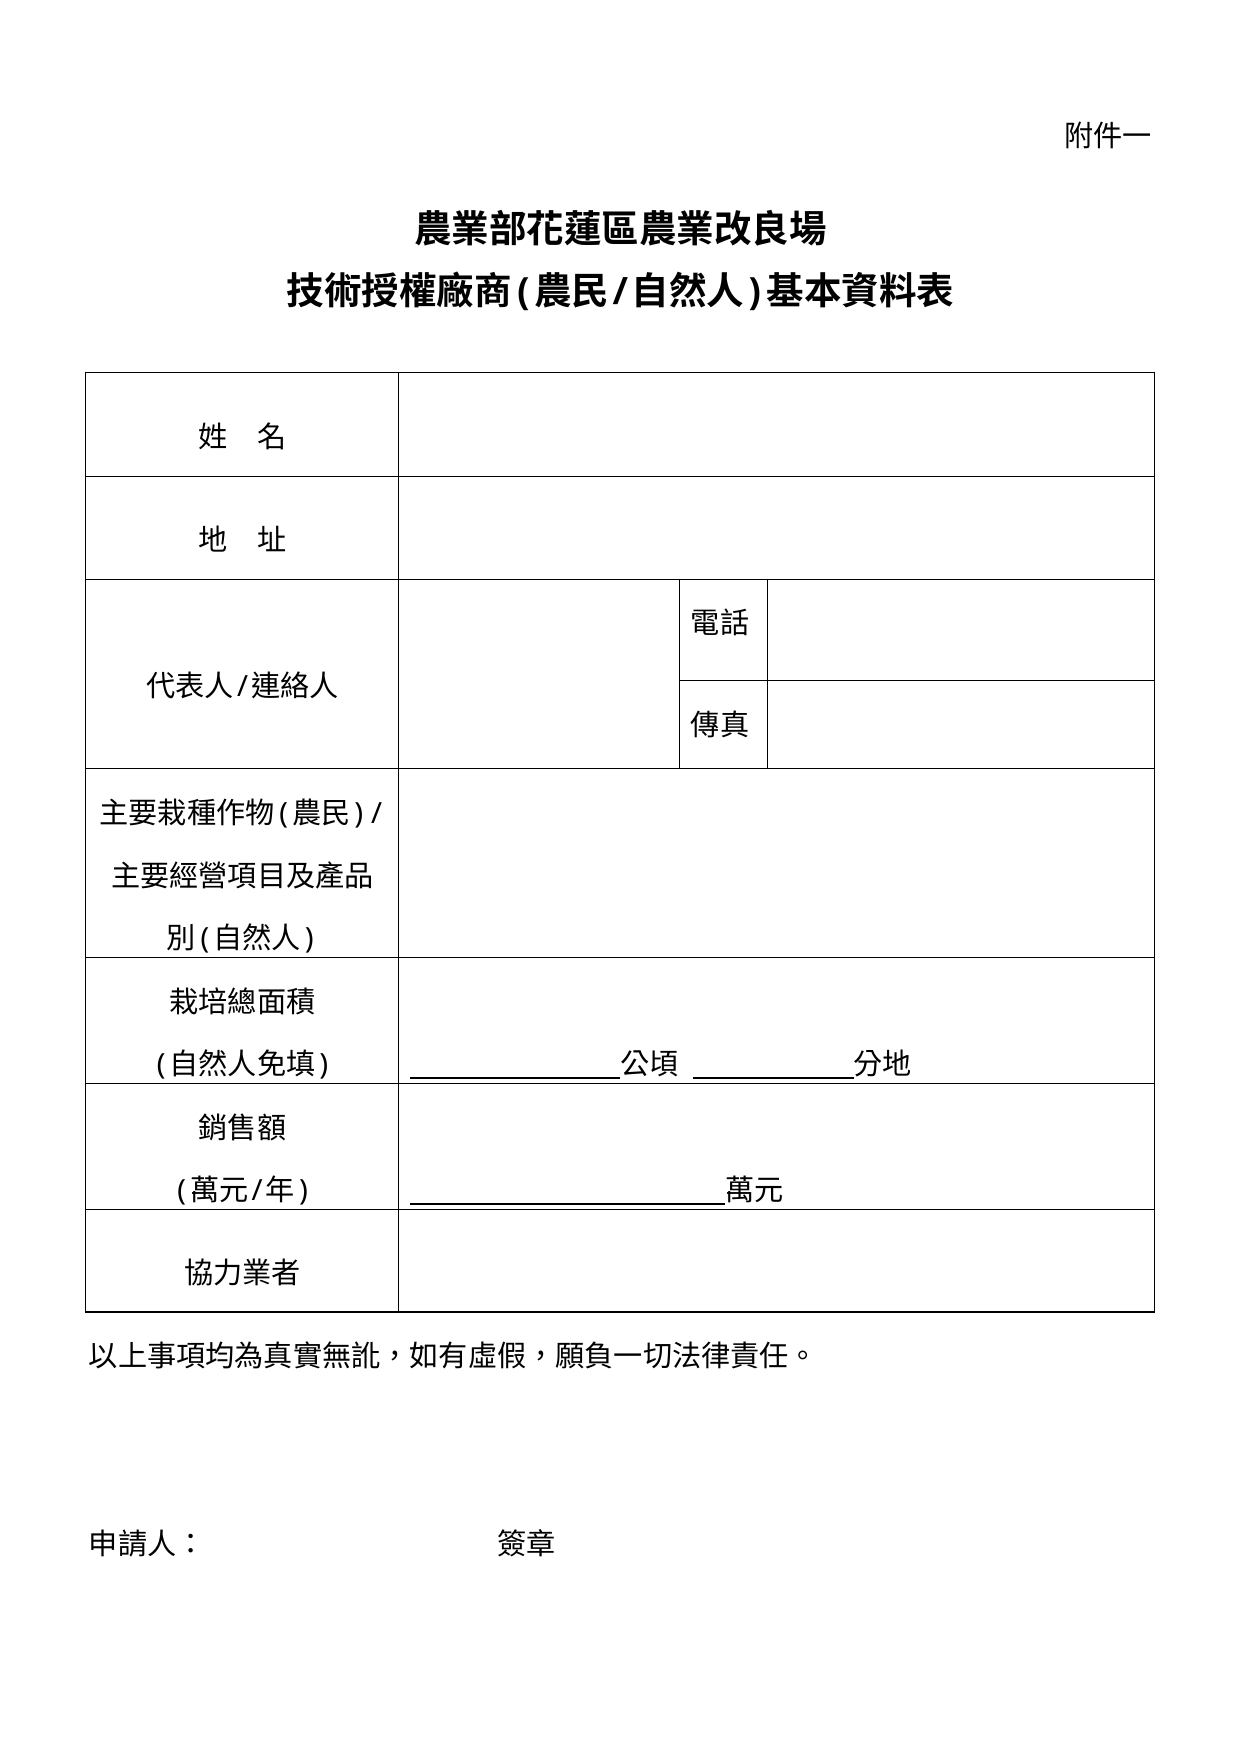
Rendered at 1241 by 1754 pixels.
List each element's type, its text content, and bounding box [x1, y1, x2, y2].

table_header [399, 373, 1154, 476]
table_cell 公頃 分地 [399, 958, 1154, 1083]
table_cell 代表人/連絡人 [86, 580, 398, 768]
text 申請人： 簽章 [89, 1500, 1152, 1562]
table_cell [399, 769, 1154, 957]
table_cell [399, 1210, 1154, 1311]
table_cell 主要栽種作物(農民)/主要經營項目及產品別(自然人) [86, 769, 398, 957]
text 農業部花蓮區農業改良場 [89, 184, 1152, 247]
table_cell [399, 477, 1154, 578]
table_cell [768, 681, 1154, 768]
table_cell [768, 580, 1154, 680]
text 技術授權廠商(農民/自然人)基本資料表 [89, 247, 1152, 309]
table_cell 栽培總面積 (自然人免填) [86, 958, 398, 1083]
table_cell [399, 580, 679, 768]
table_cell 萬元 [399, 1084, 1154, 1209]
table_cell 傳真 [680, 681, 767, 768]
table_cell 地 址 [86, 477, 398, 578]
text 以上事項均為真實無訛，如有虛假，願負一切法律責任。 [89, 1313, 1152, 1375]
table_cell 協力業者 [86, 1210, 398, 1311]
table_header 姓 名 [86, 373, 398, 476]
table_cell 銷售額 (萬元/年) [86, 1084, 398, 1209]
table_cell 電話 [680, 580, 767, 680]
